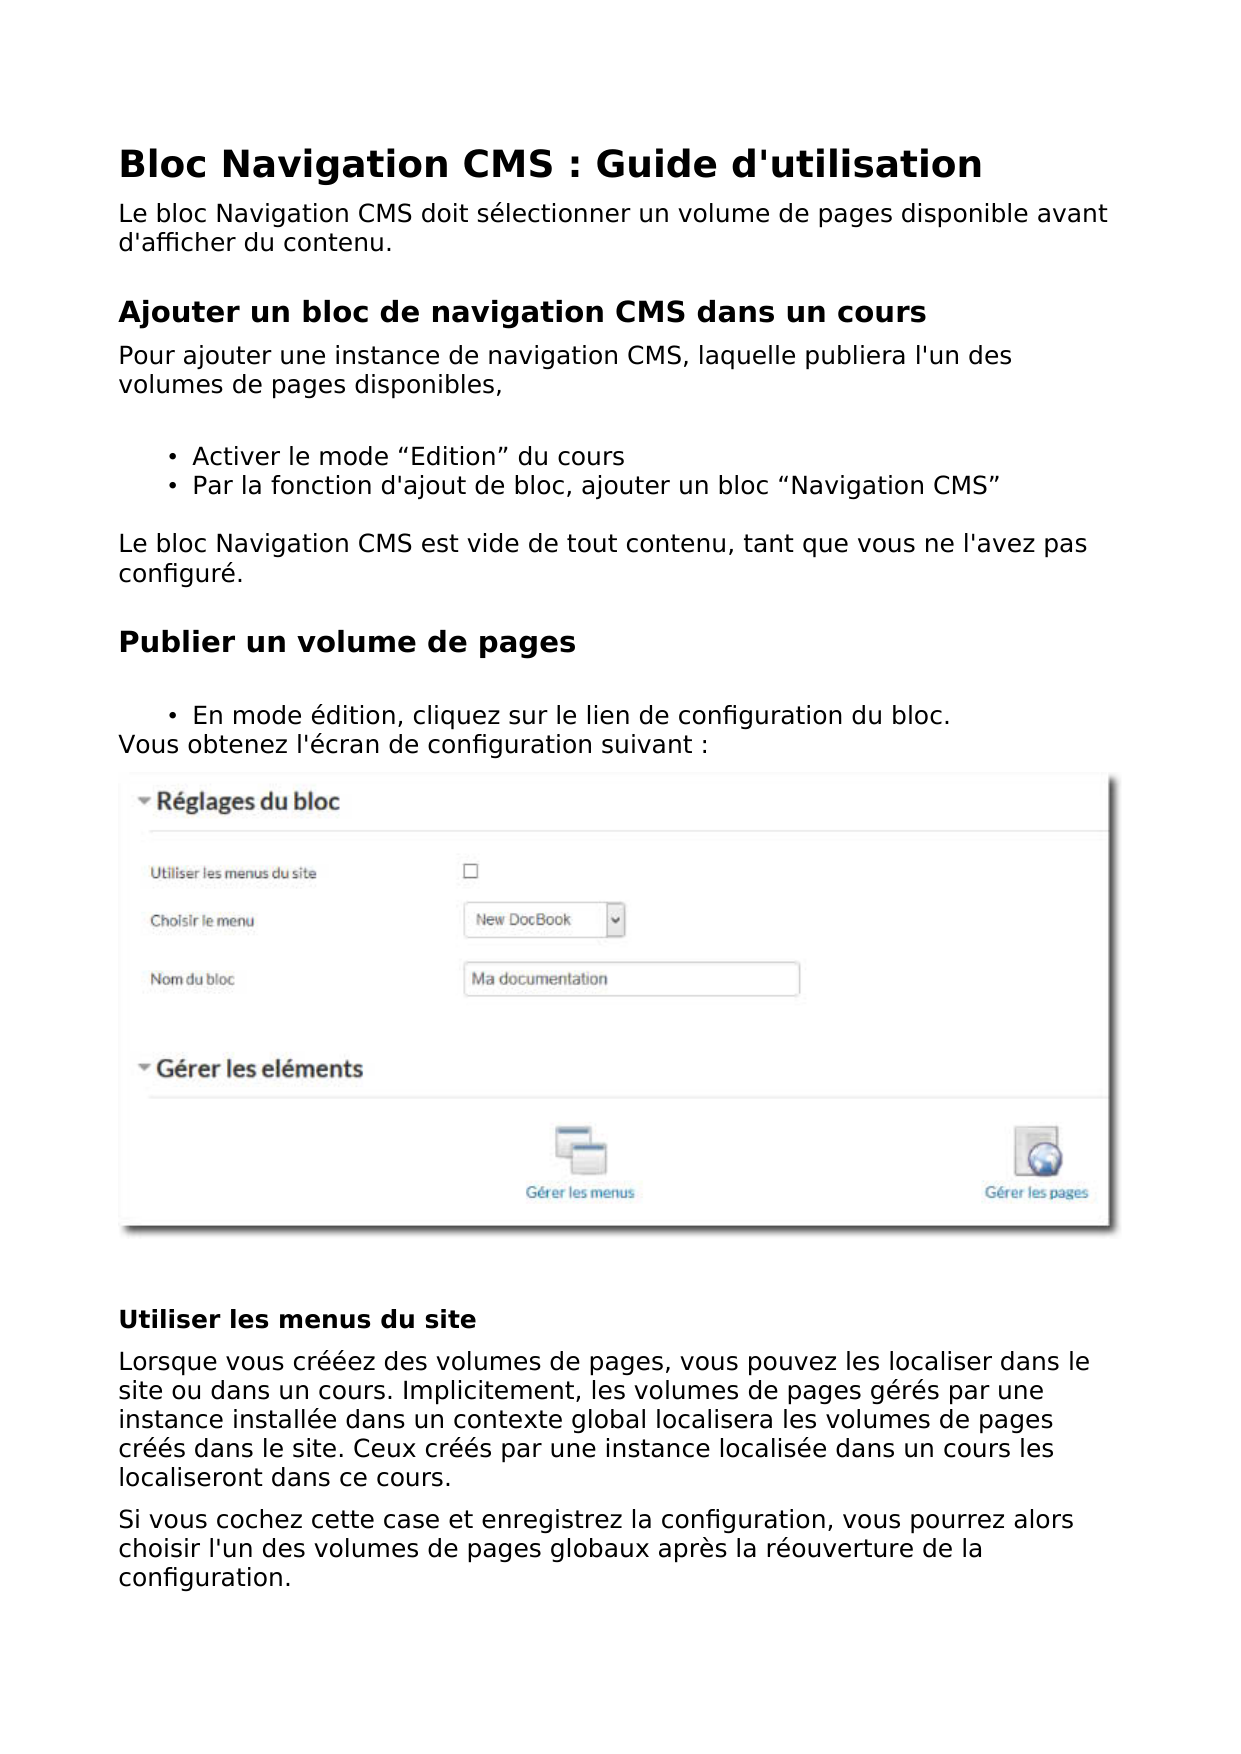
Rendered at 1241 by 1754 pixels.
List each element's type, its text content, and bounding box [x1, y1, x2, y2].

subtitle Bloc Navigation CMS : Guide d'utilisation [118, 143, 1122, 187]
text Le bloc Navigation CMS est vide de tout contenu, tant que vous ne l'avez pas configuré. [118, 530, 1122, 588]
list Activer le mode “Edition” du cours [177, 442, 1122, 471]
text Le bloc Navigation CMS doit sélectionner un volume de pages disponible avant d'afficher du contenu. [118, 199, 1122, 258]
subtitle Utiliser les menus du site [118, 1305, 1122, 1334]
subtitle Publier un volume de pages [118, 626, 1122, 659]
picture [118, 772, 1123, 1239]
list Par la fonction d'ajout de bloc, ajouter un bloc “Navigation CMS” [177, 471, 1122, 500]
text Si vous cochez cette case et enregistrez la configuration, vous pourrez alors choisir l'un des volumes de pages globaux après la réouverture de la configuration. [118, 1505, 1122, 1593]
text Lorsque vous crééez des volumes de pages, vous pouvez les localiser dans le site ou dans un cours. Implicitement, les volumes de pages gérés par une instance installée dans un contexte global localisera les volumes de pages créés dans le site. Ceux créés par une instance localisée dans un cours les localiseront dans ce cours. [118, 1347, 1122, 1493]
text Vous obtenez l'écran de configuration suivant : [118, 731, 1122, 760]
text Pour ajouter une instance de navigation CMS, laquelle publiera l'un des volumes de pages disponibles, [118, 342, 1122, 400]
subtitle Ajouter un bloc de navigation CMS dans un cours [118, 295, 1122, 329]
list En mode édition, cliquez sur le lien de configuration du bloc. [177, 701, 1122, 731]
